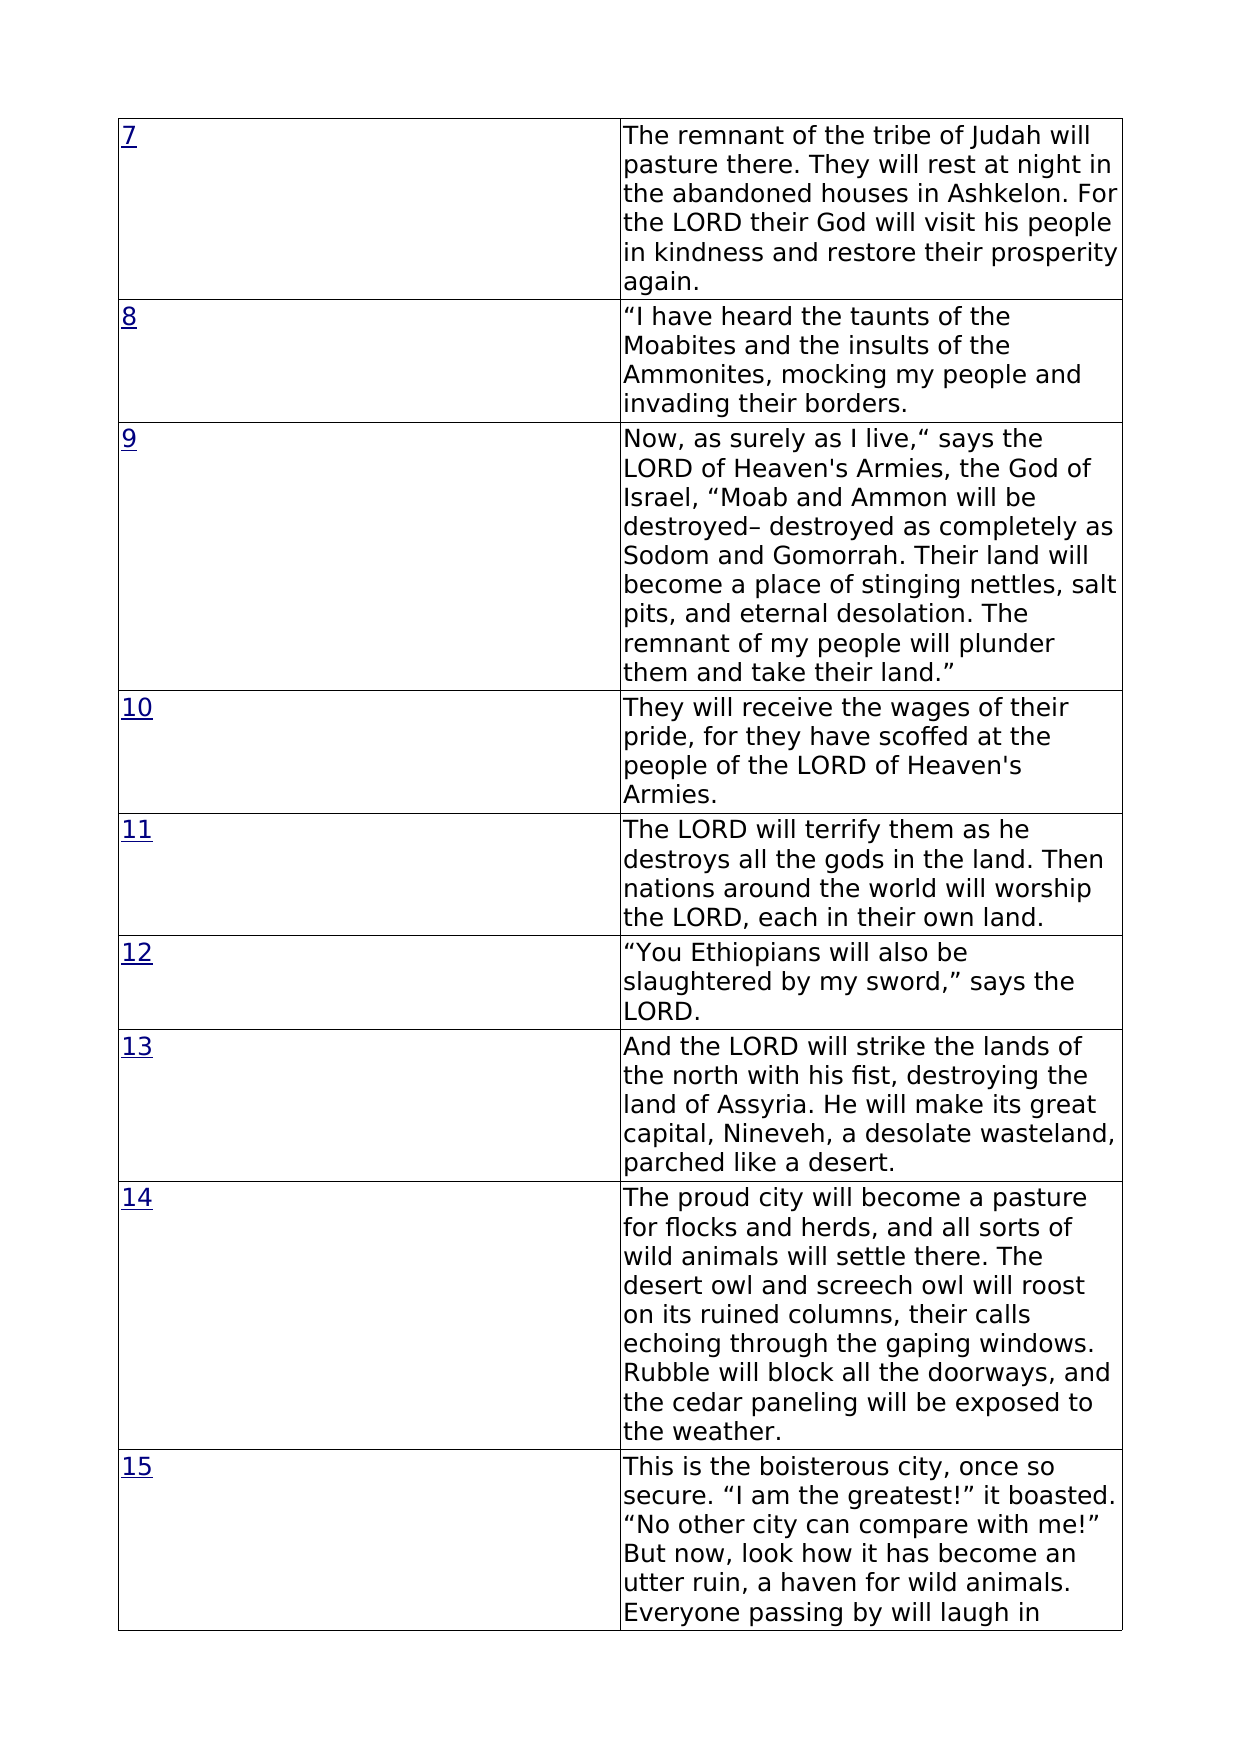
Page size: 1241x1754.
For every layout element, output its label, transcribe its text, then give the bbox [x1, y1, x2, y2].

table_cell The remnant of the tribe of Judah will pasture there. They will rest at night in the abandoned houses in Ashkelon. For the LORD their God will visit his people in kindness and restore their prosperity again. [621, 119, 1122, 299]
table_cell “You Ethiopians will also be slaughtered by my sword,” says the LORD. [621, 936, 1122, 1029]
table_cell 9 [119, 423, 620, 690]
table_cell Now, as surely as I live,“ says the LORD of Heaven's Armies, the God of Israel, “Moab and Ammon will be destroyed– destroyed as completely as Sodom and Gomorrah. Their land will become a place of stinging nettles, salt pits, and eternal desolation. The remnant of my people will plunder them and take their land.” [621, 423, 1122, 690]
table_cell “I have heard the taunts of the Moabites and the insults of the Ammonites, mocking my people and invading their borders. [621, 300, 1122, 422]
table_cell 15 [119, 1450, 620, 1630]
table_cell They will receive the wages of their pride, for they have scoffed at the people of the LORD of Heaven's Armies. [621, 691, 1122, 813]
table_cell 10 [119, 691, 620, 813]
table_cell 8 [119, 300, 620, 422]
table_cell 12 [119, 936, 620, 1029]
table_cell The LORD will terrify them as he destroys all the gods in the land. Then nations around the world will worship the LORD, each in their own land. [621, 814, 1122, 935]
table_cell And the LORD will strike the lands of the north with his fist, destroying the land of Assyria. He will make its great capital, Nineveh, a desolate wasteland, parched like a desert. [621, 1030, 1122, 1181]
table_cell This is the boisterous city, once so secure. “I am the greatest!” it boasted. “No other city can compare with me!” But now, look how it has become an utter ruin, a haven for wild animals. Everyone passing by will laugh in [621, 1450, 1122, 1630]
table_cell 7 [119, 119, 620, 299]
table_cell The proud city will become a pasture for flocks and herds, and all sorts of wild animals will settle there. The desert owl and screech owl will roost on its ruined columns, their calls echoing through the gaping windows. Rubble will block all the doorways, and the cedar paneling will be exposed to the weather. [621, 1182, 1122, 1449]
table_cell 11 [119, 814, 620, 935]
table_cell 14 [119, 1182, 620, 1449]
table_cell 13 [119, 1030, 620, 1181]
